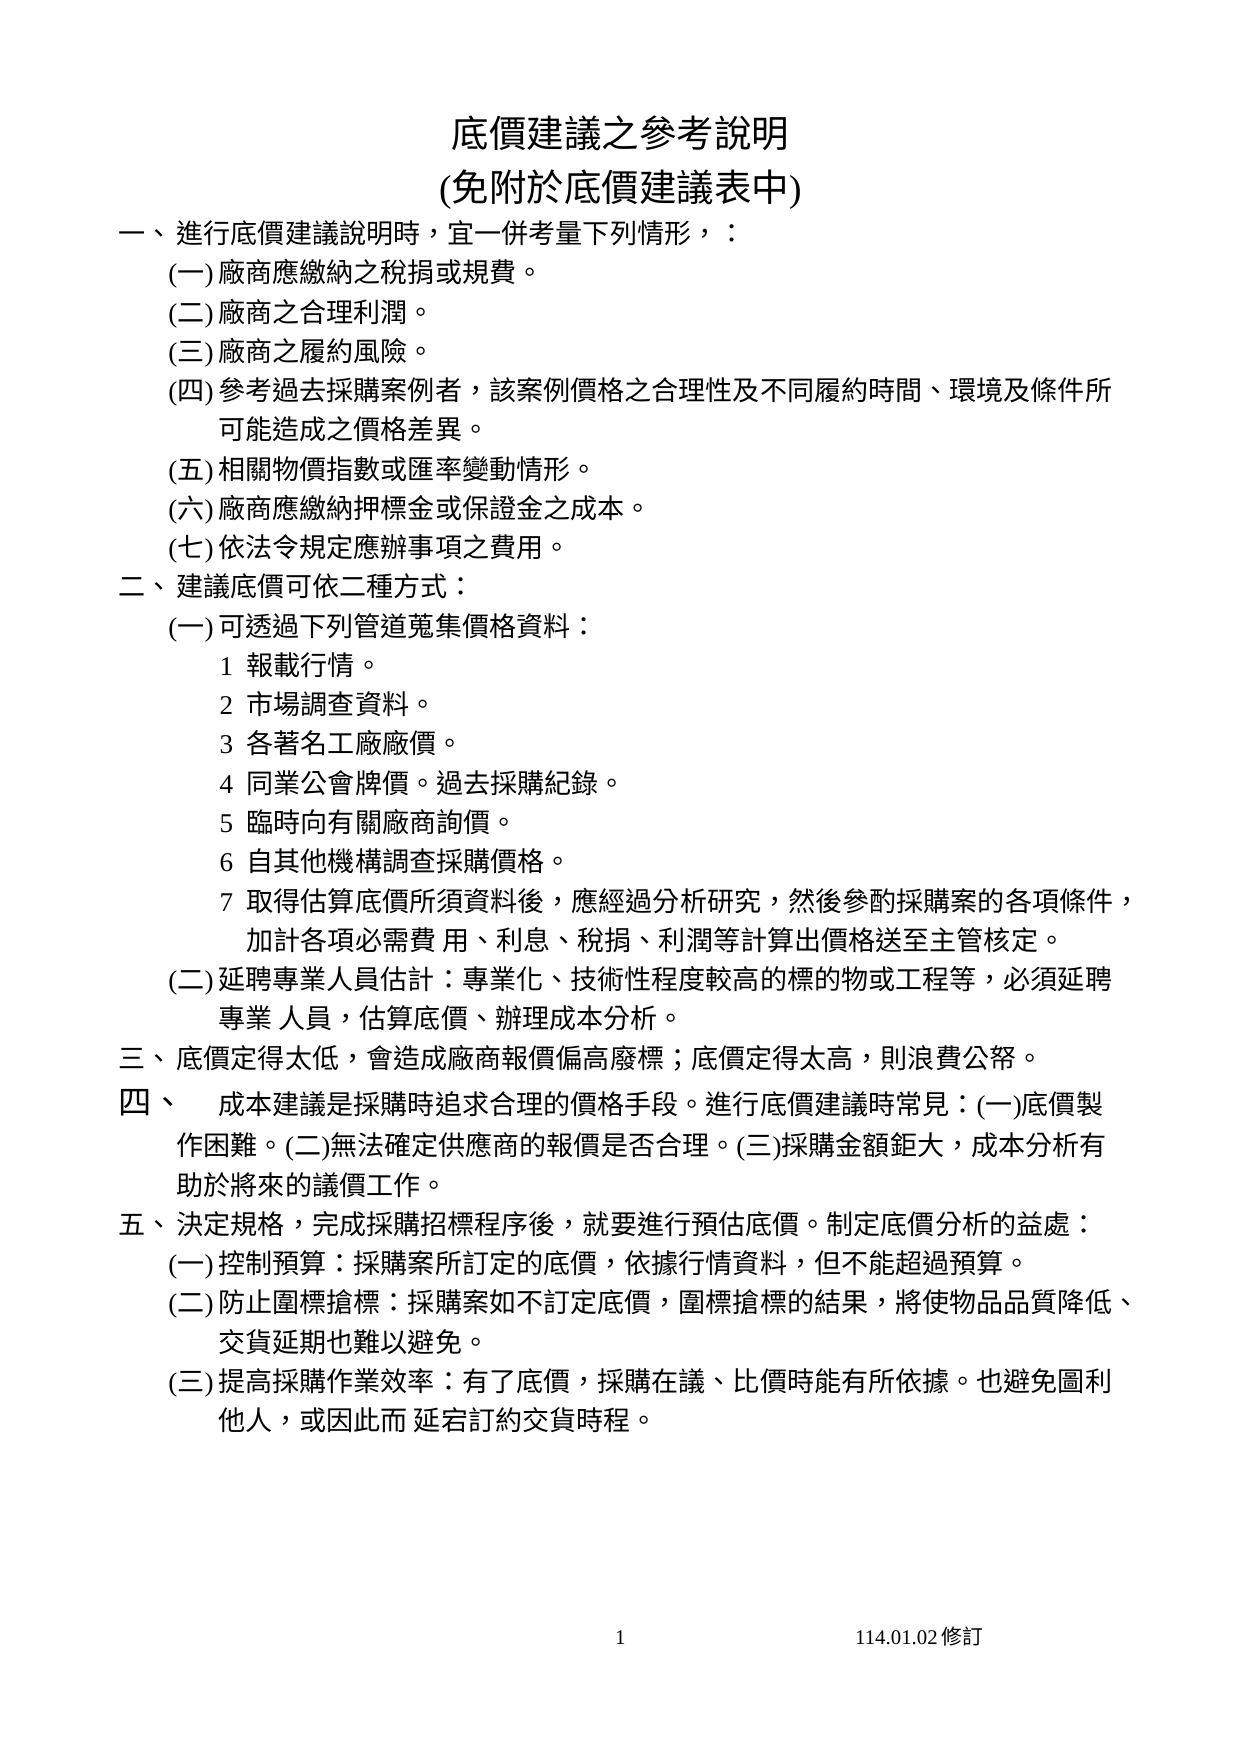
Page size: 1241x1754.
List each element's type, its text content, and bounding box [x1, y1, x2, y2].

list 可透過下列管道蒐集價格資料： [168, 605, 1122, 644]
list 廠商應繳納押標金或保證金之成本。 [168, 487, 1122, 526]
list 防止圍標搶標：採購案如不訂定底價，圍標搶標的結果，將使物品品質降低、交貨延期也難以避免。 [168, 1281, 1122, 1360]
list 參考過去採購案例者，該案例價格之合理性及不同履約時間、環境及條件所可能造成之價格差異。 [168, 369, 1122, 448]
list 取得估算底價所須資料後，應經過分析研究，然後參酌採購案的各項條件，加計各項必需費 用、利息、稅捐、利潤等計算出價格送至主管核定。 [226, 879, 1122, 958]
list 提高採購作業效率：有了底價，採購在議、比價時能有所依據。也避免圖利他人，或因此而 延宕訂約交貨時程。 [168, 1360, 1122, 1438]
list 同業公會牌價。過去採購紀錄。 [226, 762, 1122, 801]
list 廠商之合理利潤。 [168, 291, 1122, 330]
list 臨時向有關廠商詢價。 [226, 801, 1122, 840]
list 廠商之履約風險。 [168, 330, 1122, 369]
list 市場調查資料。 [226, 683, 1122, 722]
list 相關物價指數或匯率變動情形。 [168, 448, 1122, 487]
list 自其他機構調查採購價格。 [226, 840, 1122, 879]
list 報載行情。 [226, 644, 1122, 683]
text 底價建議之參考說明 [118, 103, 1122, 158]
list 成本建議是採購時追求合理的價格手段。進行底價建議時常見：(一)底價製作困難。(二)無法確定供應商的報價是否合理。(三)採購金額鉅大，成本分析有助於將來的議價工作。 [118, 1076, 1122, 1203]
list 底價定得太低，會造成廠商報價偏高廢標；底價定得太高，則浪費公帑。 [118, 1037, 1122, 1076]
list 進行底價建議說明時，宜一併考量下列情形，： [118, 212, 1122, 251]
list 控制預算：採購案所訂定的底價，依據行情資料，但不能超過預算。 [168, 1242, 1122, 1281]
text (免附於底價建議表中) [118, 158, 1122, 212]
list 各著名工廠廠價。 [226, 722, 1122, 762]
list 建議底價可依二種方式： [118, 565, 1122, 605]
list 延聘專業人員估計：專業化、技術性程度較高的標的物或工程等，必須延聘專業 人員，估算底價、辦理成本分析。 [168, 958, 1122, 1037]
list 依法令規定應辦事項之費用。 [168, 526, 1122, 565]
list 廠商應繳納之稅捐或規費。 [168, 251, 1122, 291]
list 決定規格，完成採購招標程序後，就要進行預估底價。制定底價分析的益處： [118, 1203, 1122, 1242]
